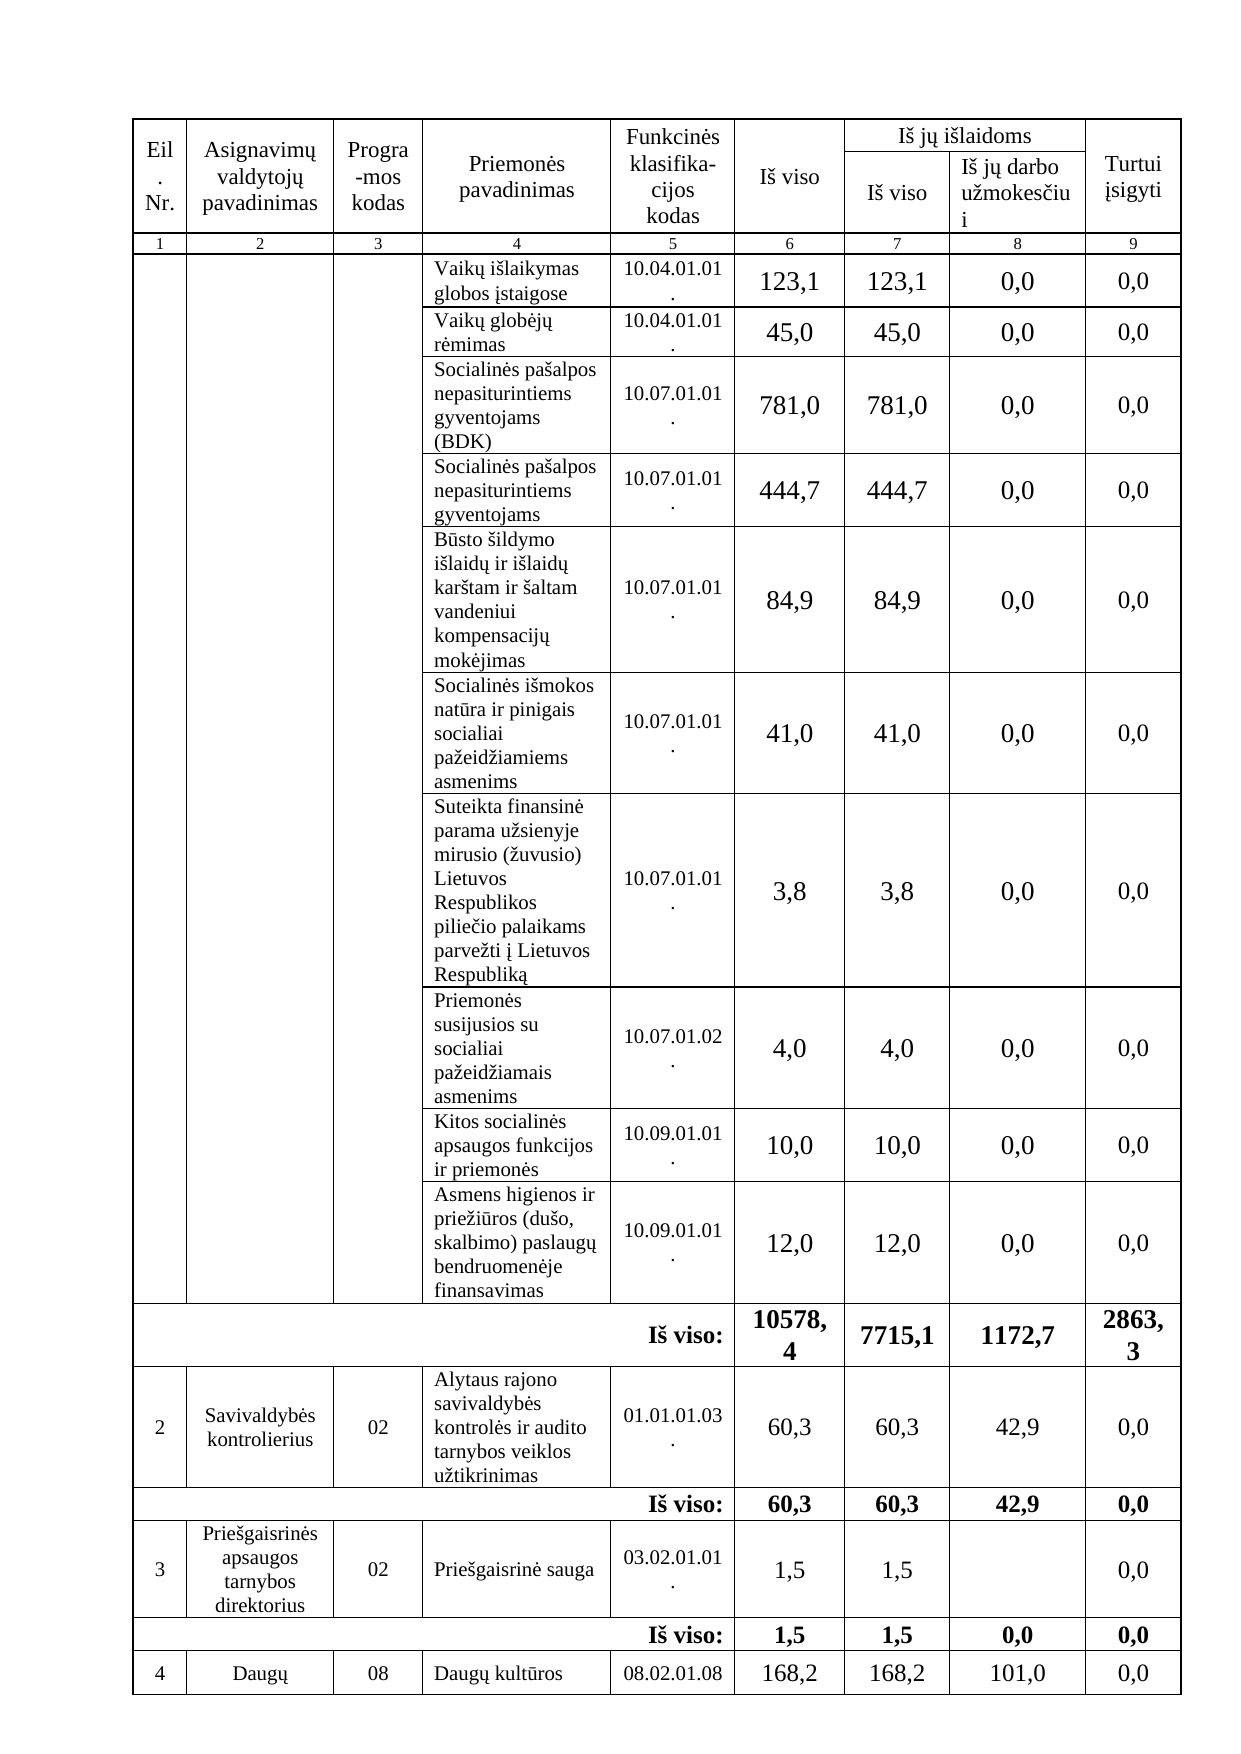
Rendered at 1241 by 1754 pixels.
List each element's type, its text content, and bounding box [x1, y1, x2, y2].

table_cell 10.09.01.01. [611, 1109, 734, 1181]
table_cell 60,3 [845, 1367, 949, 1487]
table_cell 08.02.01.08 [611, 1651, 734, 1694]
table_cell 0,0 [1086, 255, 1180, 306]
table_cell Daugų [187, 1651, 333, 1694]
table_cell Daugų kultūros [423, 1651, 610, 1694]
table_cell 0,0 [950, 673, 1085, 793]
table_cell Savivaldybės kontrolierius [187, 1367, 333, 1487]
table_cell 2 [134, 1367, 186, 1487]
table_cell 0,0 [1086, 1521, 1180, 1617]
table_cell 42,9 [950, 1367, 1085, 1487]
table_cell 60,3 [735, 1488, 844, 1520]
table_cell 444,7 [845, 454, 949, 526]
table_cell [134, 255, 186, 1302]
table_cell 0,0 [950, 1618, 1085, 1650]
table_cell 0,0 [1086, 357, 1180, 453]
table_cell 3 [334, 234, 422, 253]
table_cell 60,3 [845, 1488, 949, 1520]
table_cell Asmens higienos ir priežiūros (dušo, skalbimo) paslaugų bendruomenėje finansavimas [423, 1182, 610, 1302]
table_cell 9 [1086, 234, 1180, 253]
table_cell 3,8 [845, 794, 949, 986]
table_cell 1 [134, 234, 186, 253]
table_cell 6 [735, 234, 844, 253]
table_cell 0,0 [950, 1182, 1085, 1302]
table_cell 4,0 [845, 988, 949, 1108]
table_cell 0,0 [1086, 1651, 1180, 1694]
table_cell 10,0 [845, 1109, 949, 1181]
table_cell Iš viso: [134, 1304, 734, 1366]
table_cell 0,0 [1086, 1109, 1180, 1181]
table_cell 0,0 [1086, 527, 1180, 672]
table_cell 0,0 [1086, 673, 1180, 793]
table_cell 0,0 [950, 794, 1085, 986]
table_cell 444,7 [735, 454, 844, 526]
table_cell Vaikų išlaikymas globos įstaigose [423, 255, 610, 306]
table_cell [334, 255, 422, 1302]
table_cell 0,0 [1086, 308, 1180, 356]
table_cell 168,2 [845, 1651, 949, 1694]
table_cell 2863,3 [1086, 1304, 1180, 1366]
table_cell 1,5 [735, 1618, 844, 1650]
table_header Turtui įsigyti [1086, 120, 1180, 232]
table_cell 0,0 [1086, 794, 1180, 986]
table_cell 0,0 [950, 308, 1085, 356]
table_cell 4 [134, 1651, 186, 1694]
table_cell 10.04.01.01. [611, 255, 734, 306]
table_header Asignavimų valdytojų pavadinimas [187, 120, 333, 232]
table_cell 42,9 [950, 1488, 1085, 1520]
table_cell Priešgaisrinės apsaugos tarnybos direktorius [187, 1521, 333, 1617]
table_cell 3 [134, 1521, 186, 1617]
table_cell 5 [611, 234, 734, 253]
table_cell 10.07.01.01. [611, 527, 734, 672]
table_cell 0,0 [1086, 1367, 1180, 1487]
table_cell 45,0 [735, 308, 844, 356]
table_cell 781,0 [735, 357, 844, 453]
table_header Progra-mos kodas [334, 120, 422, 232]
table_cell 10,0 [735, 1109, 844, 1181]
table_cell 45,0 [845, 308, 949, 356]
table_cell 8 [950, 234, 1085, 253]
table_cell [187, 255, 333, 1302]
table_header Iš jų išlaidoms [845, 120, 1085, 151]
table_cell Priešgaisrinė sauga [423, 1521, 610, 1617]
table_cell 7 [845, 234, 949, 253]
table_cell 84,9 [845, 527, 949, 672]
table_cell 0,0 [950, 357, 1085, 453]
table_cell 12,0 [845, 1182, 949, 1302]
table_cell 12,0 [735, 1182, 844, 1302]
table_cell 2 [187, 234, 333, 253]
table_cell 02 [334, 1367, 422, 1487]
table_cell Vaikų globėjų rėmimas [423, 308, 610, 356]
table_cell 123,1 [845, 255, 949, 306]
table_cell 10.07.01.01. [611, 357, 734, 453]
table_cell 0,0 [950, 255, 1085, 306]
table_cell Kitos socialinės apsaugos funkcijos ir priemonės [423, 1109, 610, 1181]
table_cell 10578,4 [735, 1304, 844, 1366]
table_cell Iš viso: [134, 1488, 734, 1520]
table_cell 41,0 [735, 673, 844, 793]
table_cell 0,0 [950, 527, 1085, 672]
table_cell 10.07.01.02. [611, 988, 734, 1108]
table_cell 1172,7 [950, 1304, 1085, 1366]
table_header Priemonės pavadinimas [423, 120, 610, 232]
table_cell Socialinės pašalpos nepasiturintiems gyventojams (BDK) [423, 357, 610, 453]
table_cell 10.09.01.01. [611, 1182, 734, 1302]
table_cell 0,0 [1086, 454, 1180, 526]
table_cell 60,3 [735, 1367, 844, 1487]
table_cell [950, 1521, 1085, 1617]
table_cell Suteikta finansinė parama užsienyje mirusio (žuvusio) Lietuvos Respublikos piliečio palaikams parvežti į Lietuvos Respubliką [423, 794, 610, 986]
table_cell 4 [423, 234, 610, 253]
table_cell 10.07.01.01. [611, 794, 734, 986]
table_cell Iš viso: [134, 1618, 734, 1650]
table_header Iš viso [735, 120, 844, 232]
table_cell 10.07.01.01. [611, 673, 734, 793]
table_cell 781,0 [845, 357, 949, 453]
table_cell Socialinės pašalpos nepasiturintiems gyventojams [423, 454, 610, 526]
table_cell 01.01.01.03. [611, 1367, 734, 1487]
table_cell 03.02.01.01. [611, 1521, 734, 1617]
table_cell 1,5 [845, 1521, 949, 1617]
table_cell 3,8 [735, 794, 844, 986]
table_cell Iš viso [845, 152, 949, 232]
table_cell 0,0 [950, 454, 1085, 526]
table_cell 08 [334, 1651, 422, 1694]
table_cell 1,5 [845, 1618, 949, 1650]
table_cell 10.07.01.01. [611, 454, 734, 526]
table_header Eil. Nr. [134, 120, 186, 232]
table_cell Socialinės išmokos natūra ir pinigais socialiai pažeidžiamiems asmenims [423, 673, 610, 793]
table_cell Priemonės susijusios su socialiai pažeidžiamais asmenims [423, 988, 610, 1108]
table_cell 101,0 [950, 1651, 1085, 1694]
table_cell 41,0 [845, 673, 949, 793]
table_cell 0,0 [1086, 988, 1180, 1108]
table_cell 0,0 [1086, 1488, 1180, 1520]
table_cell 1,5 [735, 1521, 844, 1617]
table_cell 10.04.01.01. [611, 308, 734, 356]
table_cell 0,0 [950, 1109, 1085, 1181]
table_cell 0,0 [950, 988, 1085, 1108]
table_cell Alytaus rajono savivaldybės kontrolės ir audito tarnybos veiklos užtikrinimas [423, 1367, 610, 1487]
table_cell Būsto šildymo išlaidų ir išlaidų karštam ir šaltam vandeniui kompensacijų mokėjimas [423, 527, 610, 672]
table_cell 123,1 [735, 255, 844, 306]
table_cell 0,0 [1086, 1182, 1180, 1302]
table_cell 168,2 [735, 1651, 844, 1694]
table_header Funkcinės klasifika-cijos kodas [611, 120, 734, 232]
table_cell Iš jų darbo užmokesčiui [950, 152, 1085, 232]
table_cell 02 [334, 1521, 422, 1617]
table_cell 84,9 [735, 527, 844, 672]
table_cell 4,0 [735, 988, 844, 1108]
table_cell 0,0 [1086, 1618, 1180, 1650]
table_cell 7715,1 [845, 1304, 949, 1366]
